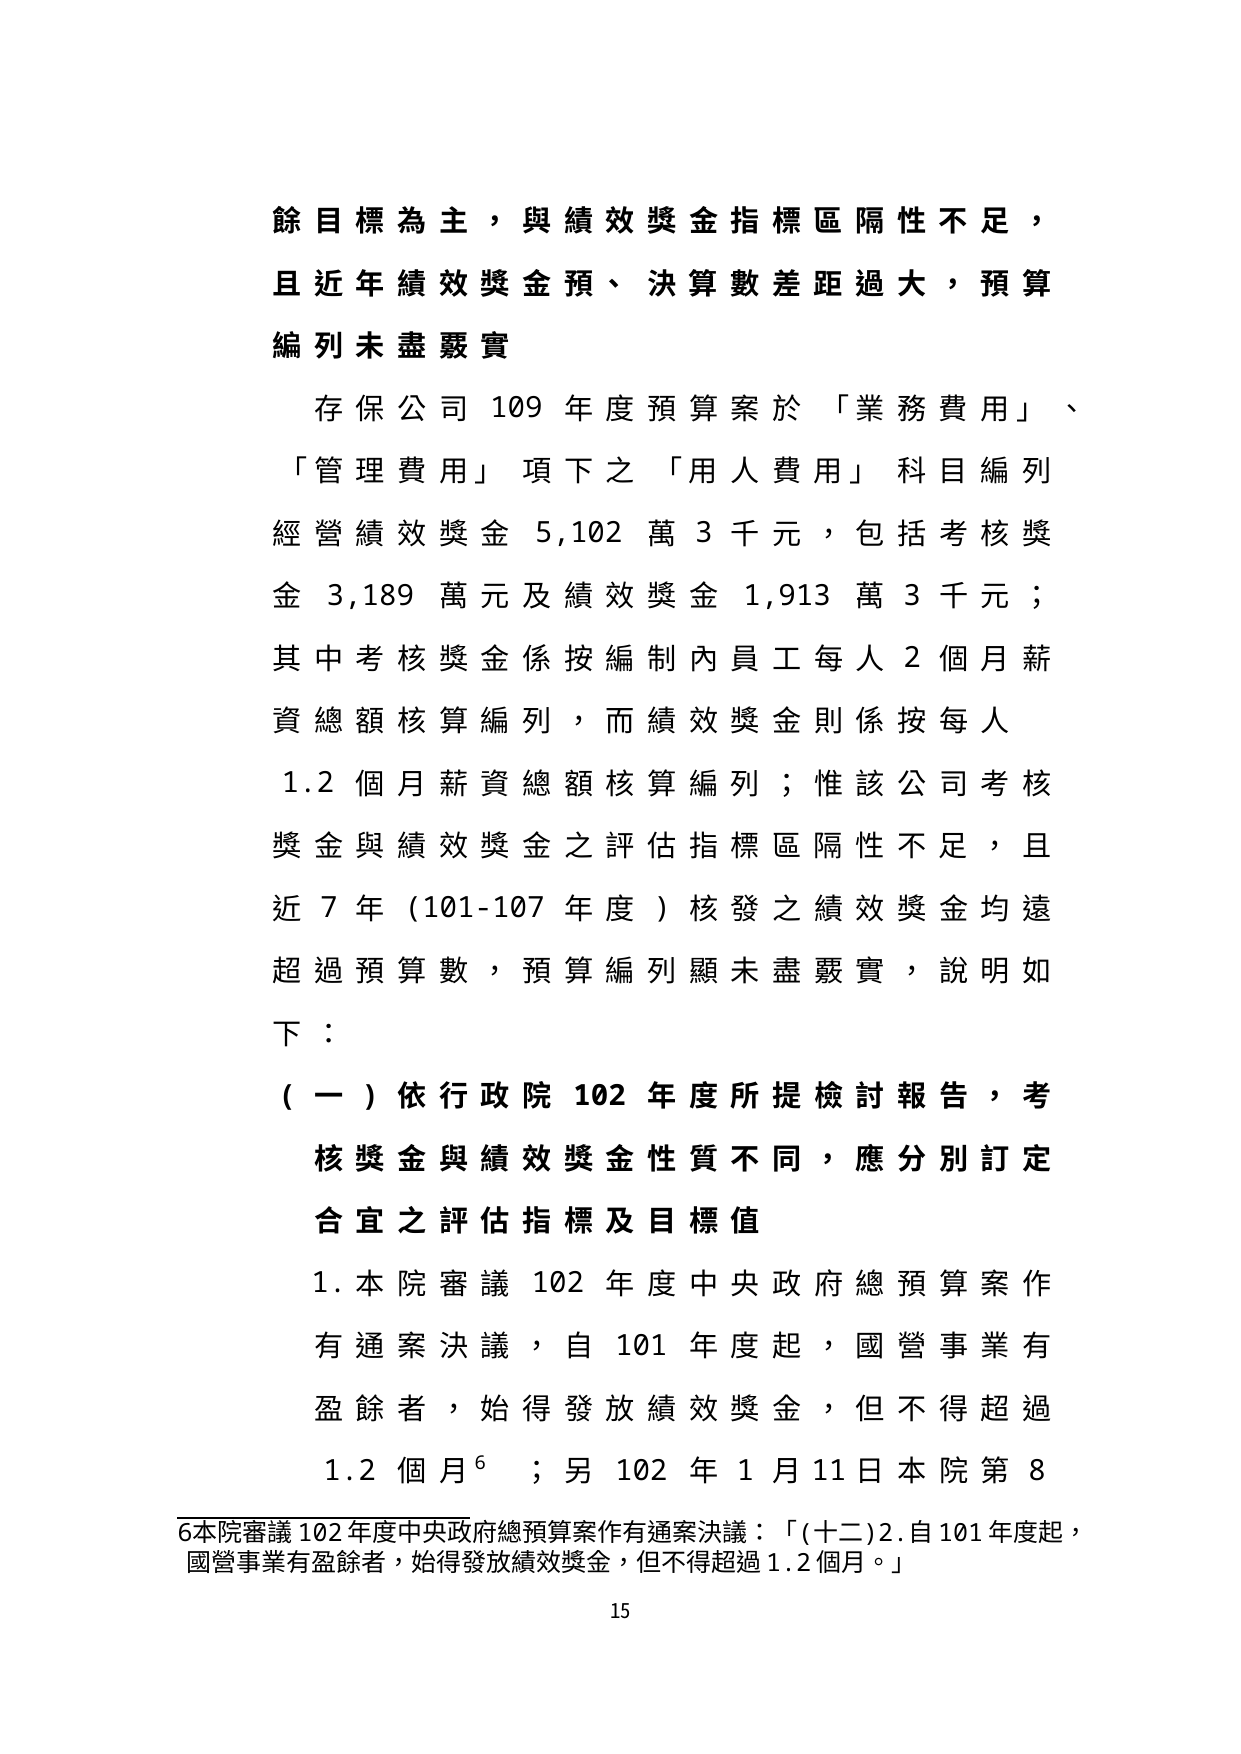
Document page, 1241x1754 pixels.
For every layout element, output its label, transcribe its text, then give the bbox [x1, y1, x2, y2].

text 1.本院審議102年度中央政府總預算案作有通案決議，自101年度起，國營事業有盈餘者，始得發放績效獎金，但不得超過1.2個月；另102年1月11日本院第8 [271, 1240, 1058, 1490]
text (一)依行政院102年度所提檢討報告，考核獎金與績效獎金性質不同，應分別訂定合宜之評估指標及目標值 [242, 1052, 1058, 1240]
text 餘目標為主，與績效獎金指標區隔性不足，且近年績效獎金預、決算數差距過大，預算編列未盡覈實 [183, 177, 1058, 365]
text 本院審議102年度中央政府總預算案作有通案決議：「(十二)2.自101年度起，國營事業有盈餘者，始得發放績效獎金，但不得超過1.2個月。」 [177, 1518, 1063, 1577]
text 存保公司109年度預算案於「業務費用」、「管理費用」項下之「用人費用」科目編列經營績效獎金5,102萬3千元，包括考核獎金3,189萬元及績效獎金1,913萬3千元；其中考核獎金係按編制內員工每人2個月薪資總額核算編列，而績效獎金則係按每人1.2個月薪資總額核算編列；惟該公司考核獎金與績效獎金之評估指標區隔性不足，且近7年(101-107年度)核發之績效獎金均遠超過預算數，預算編列顯未盡覈實，說明如下： [242, 365, 1058, 1052]
